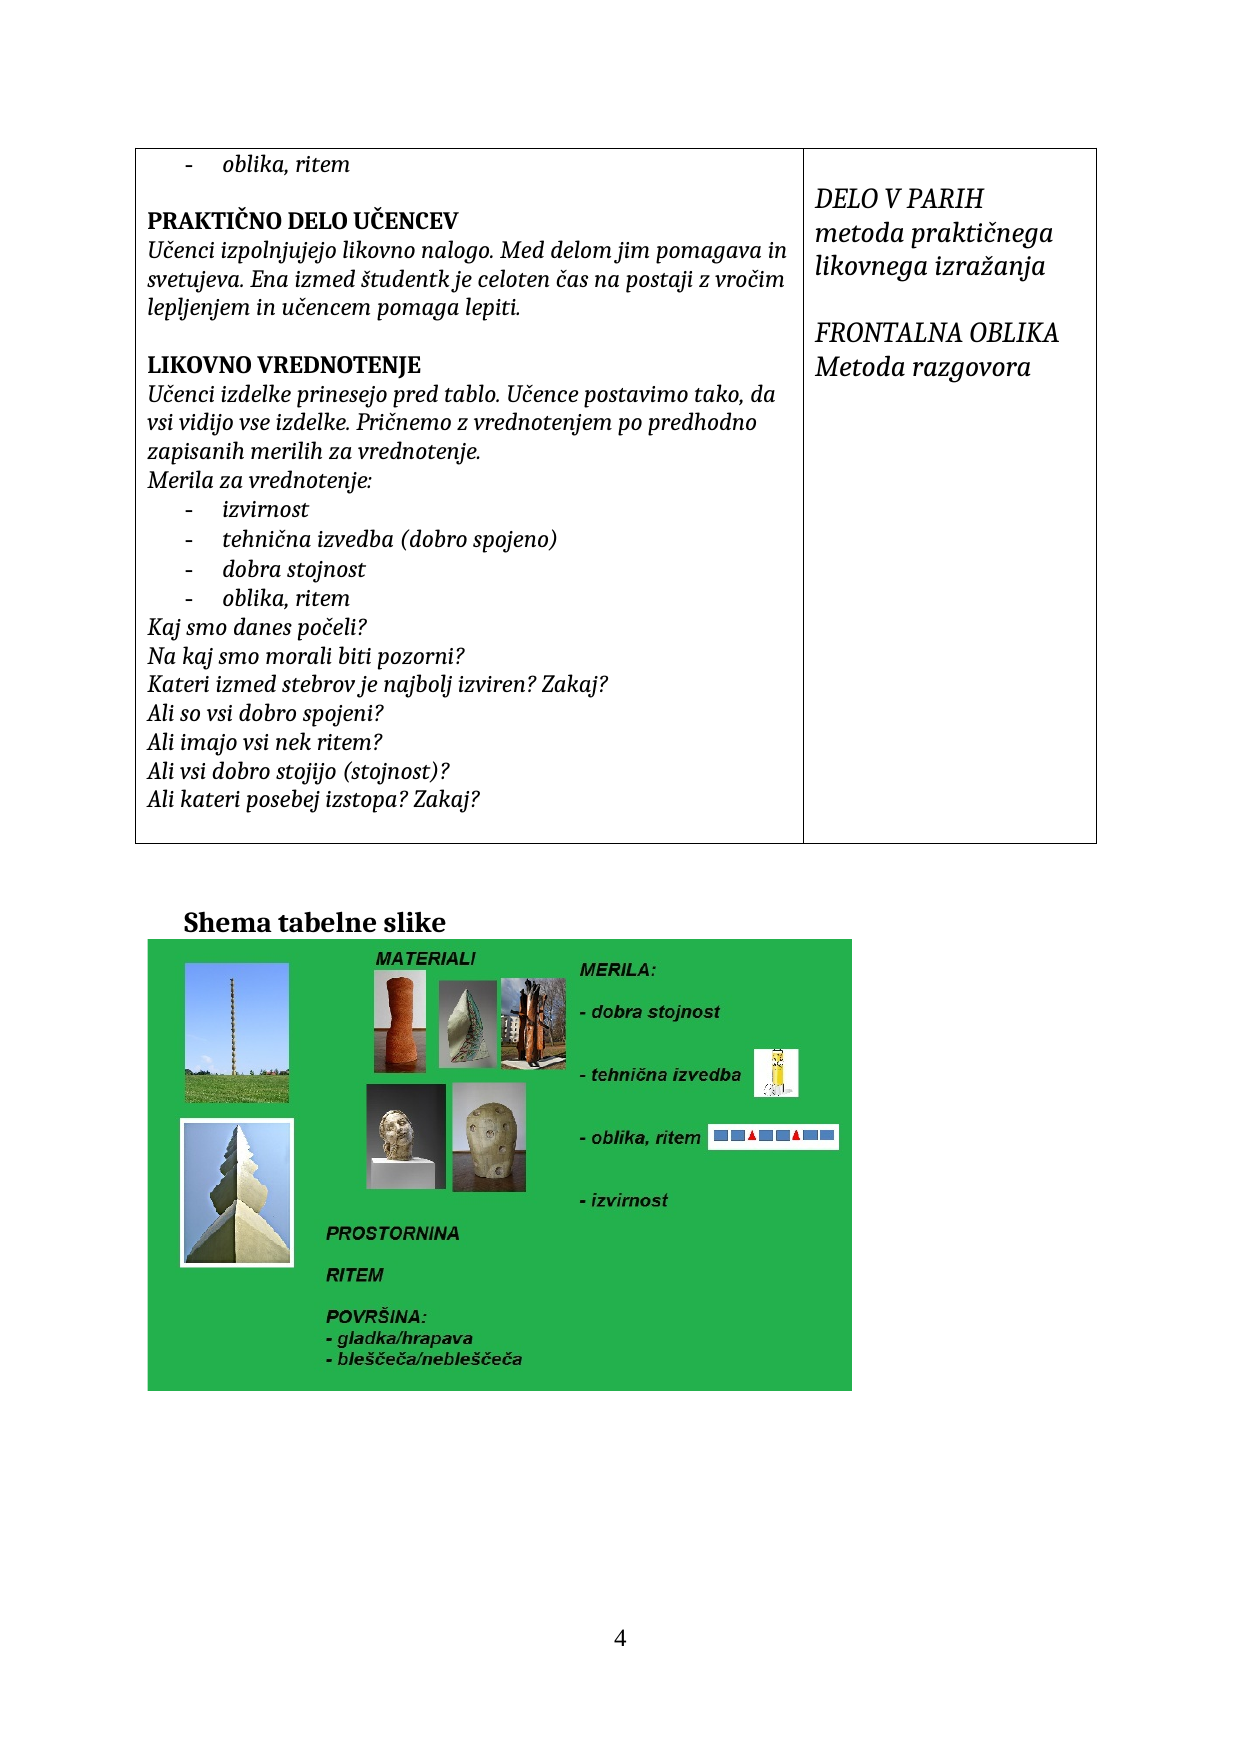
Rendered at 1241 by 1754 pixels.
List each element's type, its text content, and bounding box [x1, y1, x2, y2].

picture [147, 939, 852, 1391]
text Shema tabelne slike [148, 906, 1093, 940]
table_cell oblika, ritem PRAKTIČNO DELO UČENCEV Učenci izpolnjujejo likovno nalogo. Med delom jim pomagava in svetujeva. Ena izmed študentk je celoten čas na postaji z vročim lepljenjem in učencem pomaga lepiti. LIKOVNO VREDNOTENJE Učenci izdelke prinesejo pred tablo. Učence postavimo tako, da vsi vidijo vse izdelke. Pričnemo z vrednotenjem po predhodno zapisanih merilih za vrednotenje. Merila za vrednotenje: izvirnost tehnična izvedba (dobro spojeno) dobra stojnost oblika, ritem Kaj smo danes počeli? Na kaj smo morali biti pozorni? Kateri izmed stebrov je najbolj izviren? Zakaj? Ali so vsi dobro spojeni? Ali imajo vsi nek ritem? Ali vsi dobro stojijo (stojnost)? Ali kateri posebej izstopa? Zakaj? [136, 149, 803, 843]
table_cell DELO V PARIH metoda praktičnega likovnega izražanja FRONTALNA OBLIKA Metoda razgovora [804, 149, 1096, 843]
